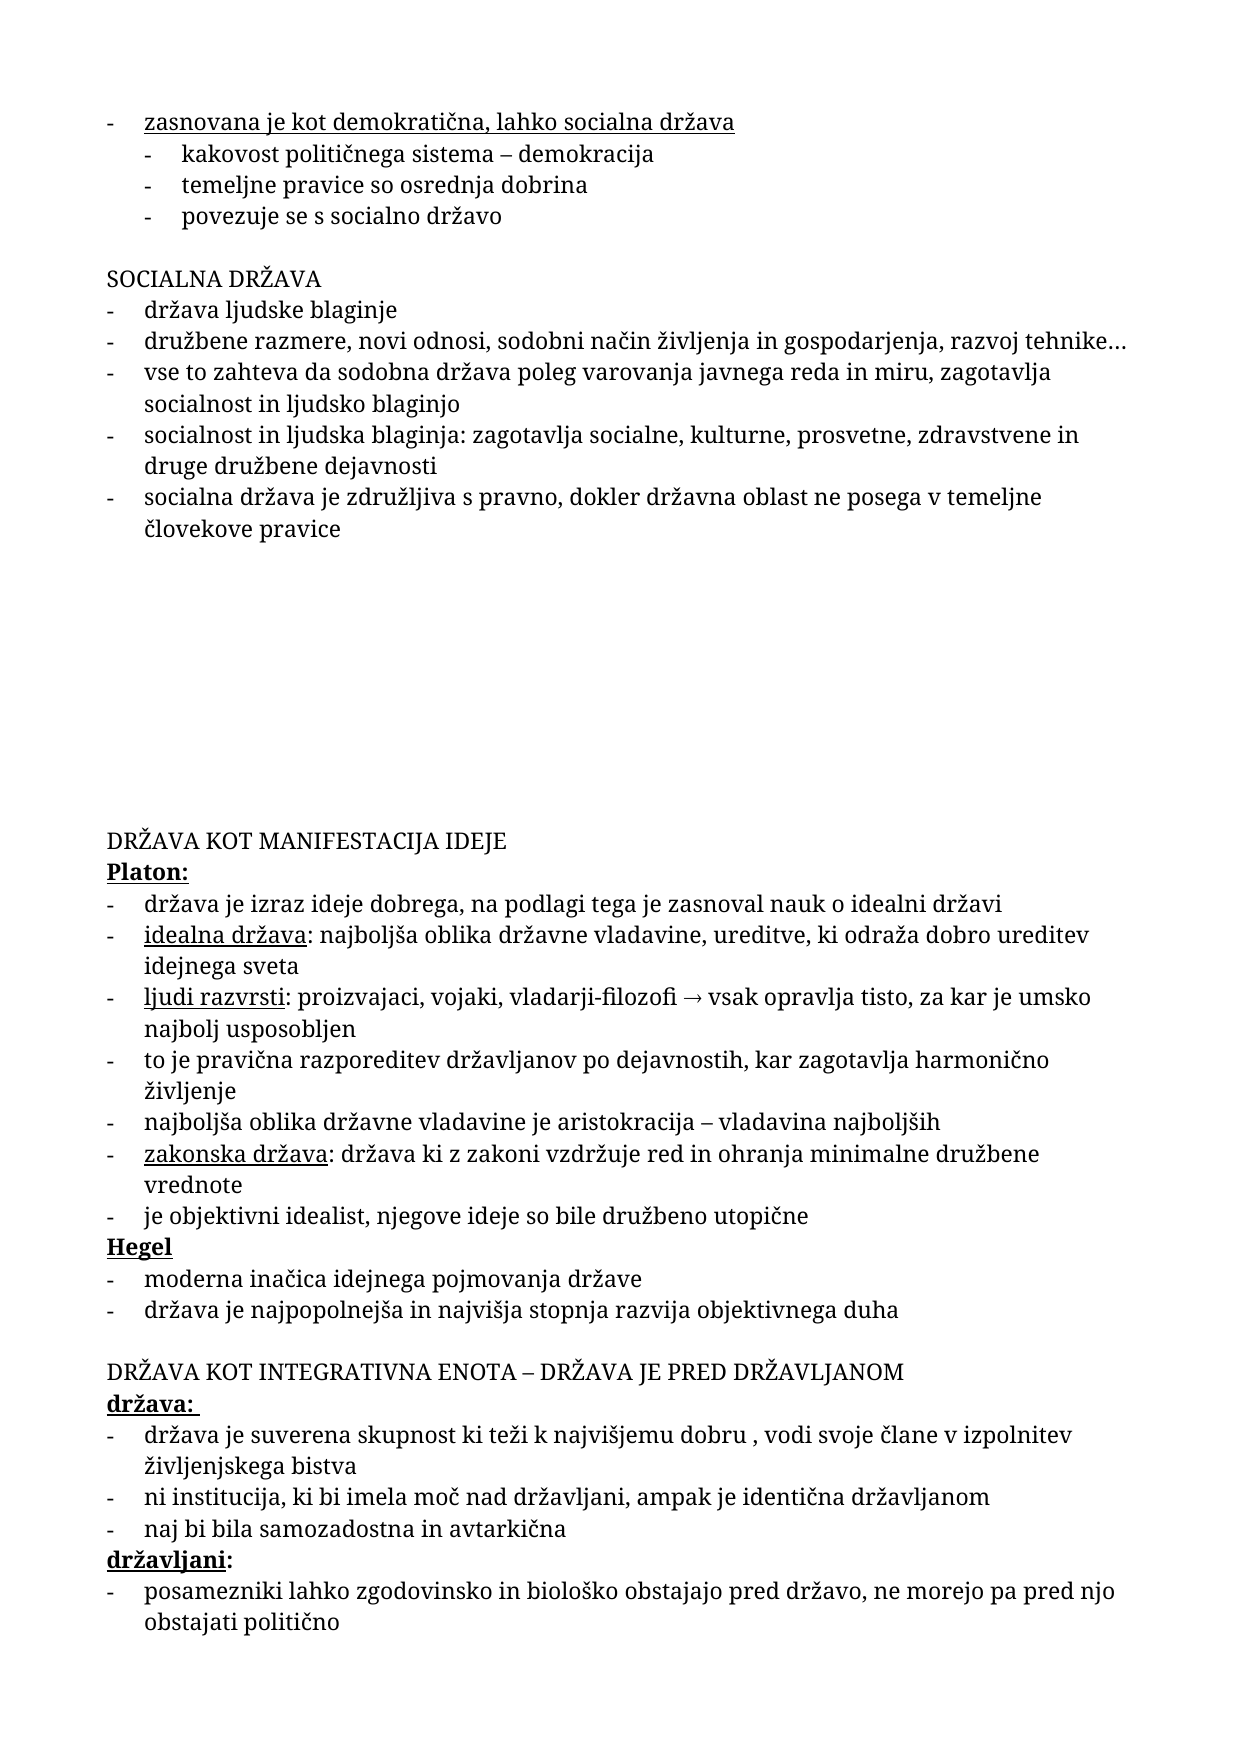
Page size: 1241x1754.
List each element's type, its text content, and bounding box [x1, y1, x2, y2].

list ljudi razvrsti: proizvajaci, vojaki, vladarji-filozofi  vsak opravlja tisto, za kar je umsko najbolj usposobljen [106, 981, 1134, 1044]
list država je suverena skupnost ki teži k najvišjemu dobru , vodi svoje člane v izpolnitev življenjskega bistva [106, 1419, 1134, 1481]
list država je najpopolnejša in najvišja stopnja razvija objektivnega duha [106, 1294, 1134, 1325]
list je objektivni idealist, njegove ideje so bile družbeno utopične [106, 1200, 1134, 1231]
text DRŽAVA KOT MANIFESTACIJA IDEJE [106, 825, 1134, 856]
list socialna država je združljiva s pravno, dokler državna oblast ne posega v temeljne človekove pravice [106, 481, 1134, 544]
text DRŽAVA KOT INTEGRATIVNA ENOTA – DRŽAVA JE PRED DRŽAVLJANOM [106, 1356, 1134, 1388]
subtitle Hegel [106, 1231, 1134, 1263]
list najboljša oblika državne vladavine je aristokracija – vladavina najboljših [106, 1106, 1134, 1138]
list ni institucija, ki bi imela moč nad državljani, ampak je identična državljanom [106, 1481, 1134, 1513]
text država: [106, 1388, 1134, 1419]
list to je pravična razporeditev državljanov po dejavnostih, kar zagotavlja harmonično življenje [106, 1044, 1134, 1106]
list družbene razmere, novi odnosi, sodobni način življenja in gospodarjenja, razvoj tehnike… [106, 325, 1134, 356]
list naj bi bila samozadostna in avtarkična [106, 1513, 1134, 1544]
list moderna inačica idejnega pojmovanja države [106, 1263, 1134, 1294]
text Platon: [106, 856, 1134, 888]
list idealna država: najboljša oblika državne vladavine, ureditve, ki odraža dobro ureditev idejnega sveta [106, 919, 1134, 981]
list zakonska država: država ki z zakoni vzdržuje red in ohranja minimalne družbene vrednote [106, 1138, 1134, 1200]
text državljani: [106, 1544, 1134, 1575]
list država je izraz ideje dobrega, na podlagi tega je zasnoval nauk o idealni državi [106, 888, 1134, 919]
list povezuje se s socialno državo [144, 200, 1134, 231]
text SOCIALNA DRŽAVA [106, 263, 1134, 294]
list zasnovana je kot demokratična, lahko socialna država [106, 106, 1134, 138]
list temeljne pravice so osrednja dobrina [144, 169, 1134, 200]
list vse to zahteva da sodobna država poleg varovanja javnega reda in miru, zagotavlja socialnost in ljudsko blaginjo [106, 356, 1134, 419]
list država ljudske blaginje [106, 294, 1134, 325]
list posamezniki lahko zgodovinsko in biološko obstajajo pred državo, ne morejo pa pred njo obstajati politično [106, 1575, 1134, 1638]
list kakovost političnega sistema – demokracija [144, 138, 1134, 169]
list socialnost in ljudska blaginja: zagotavlja socialne, kulturne, prosvetne, zdravstvene in druge družbene dejavnosti [106, 419, 1134, 481]
